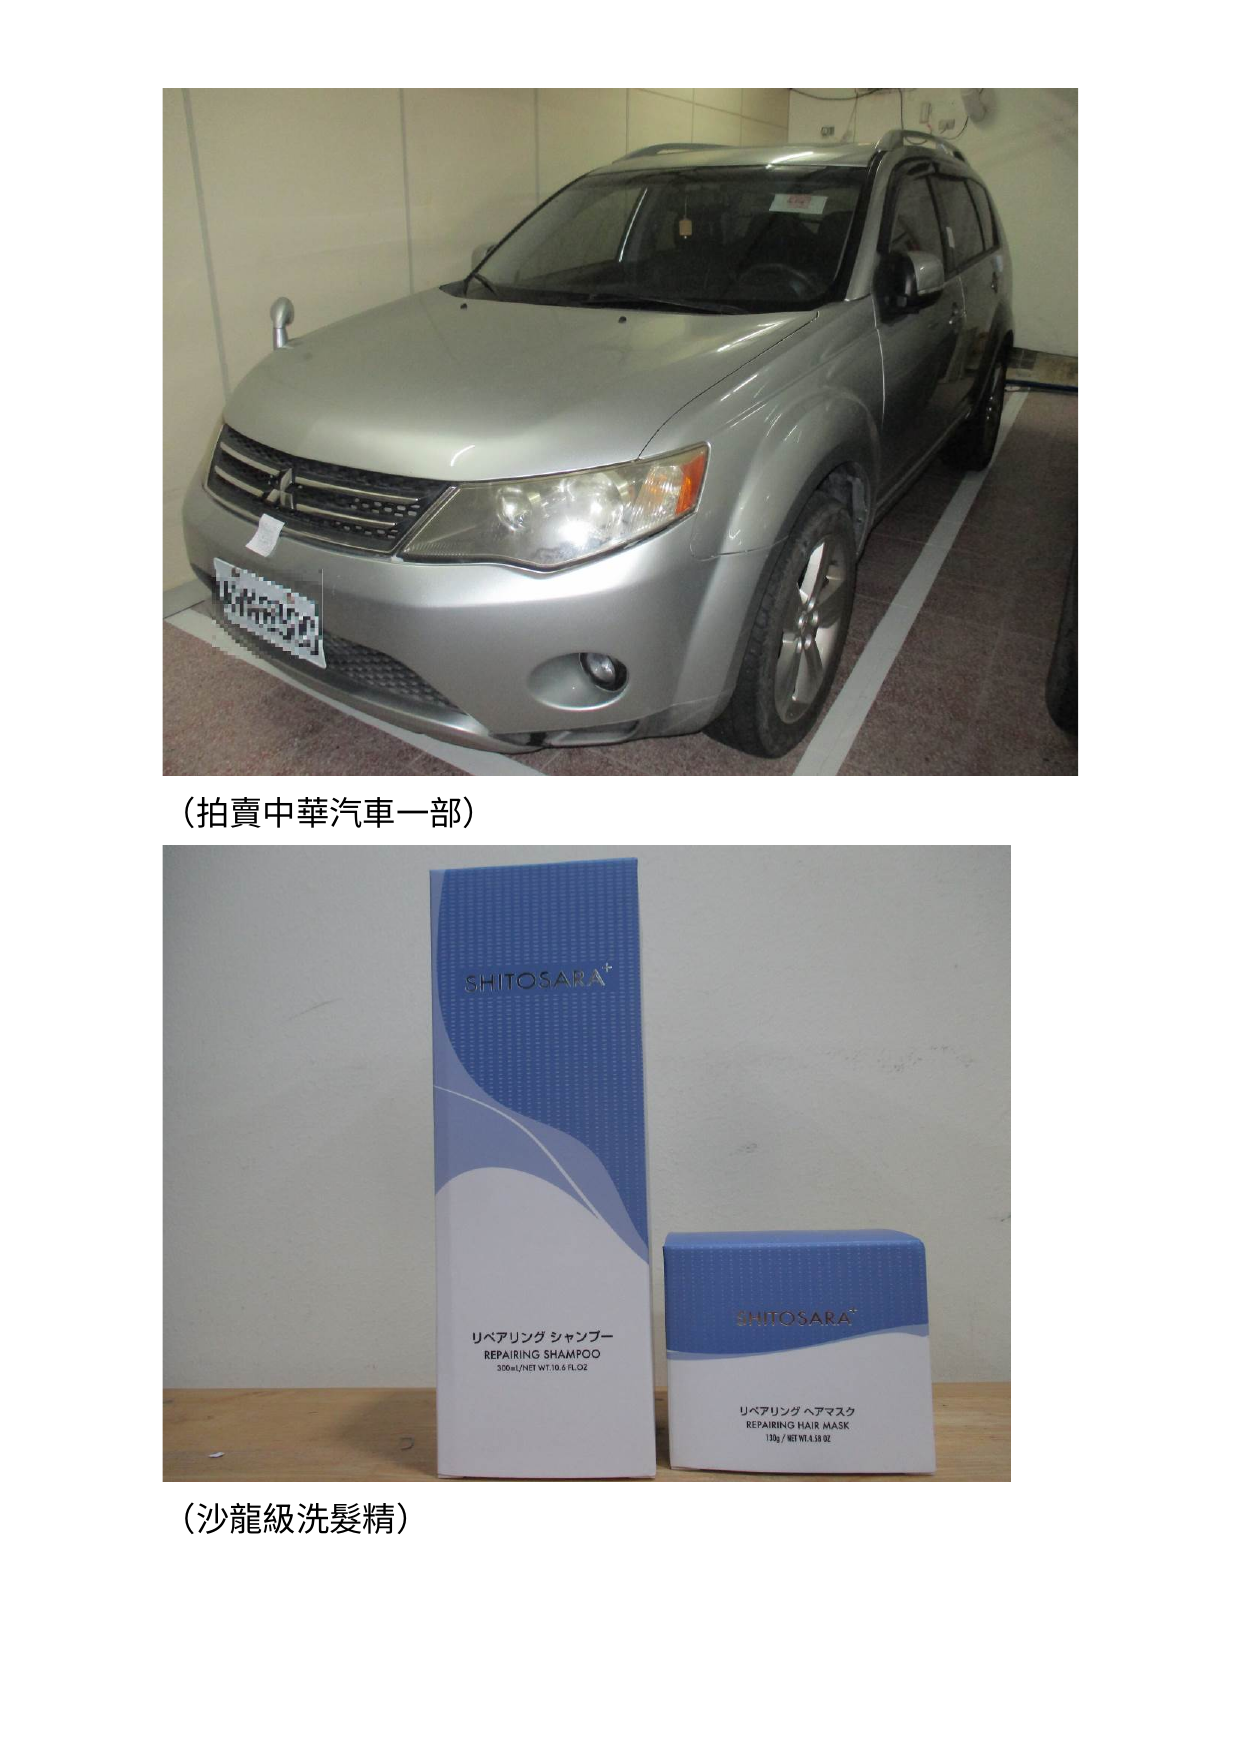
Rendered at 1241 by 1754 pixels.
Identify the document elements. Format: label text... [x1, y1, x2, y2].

text （拍賣中華汽車一部） [162, 786, 1107, 834]
text （沙龍級洗髮精） [162, 1493, 1107, 1541]
picture [162, 88, 1079, 776]
picture [162, 845, 1011, 1482]
